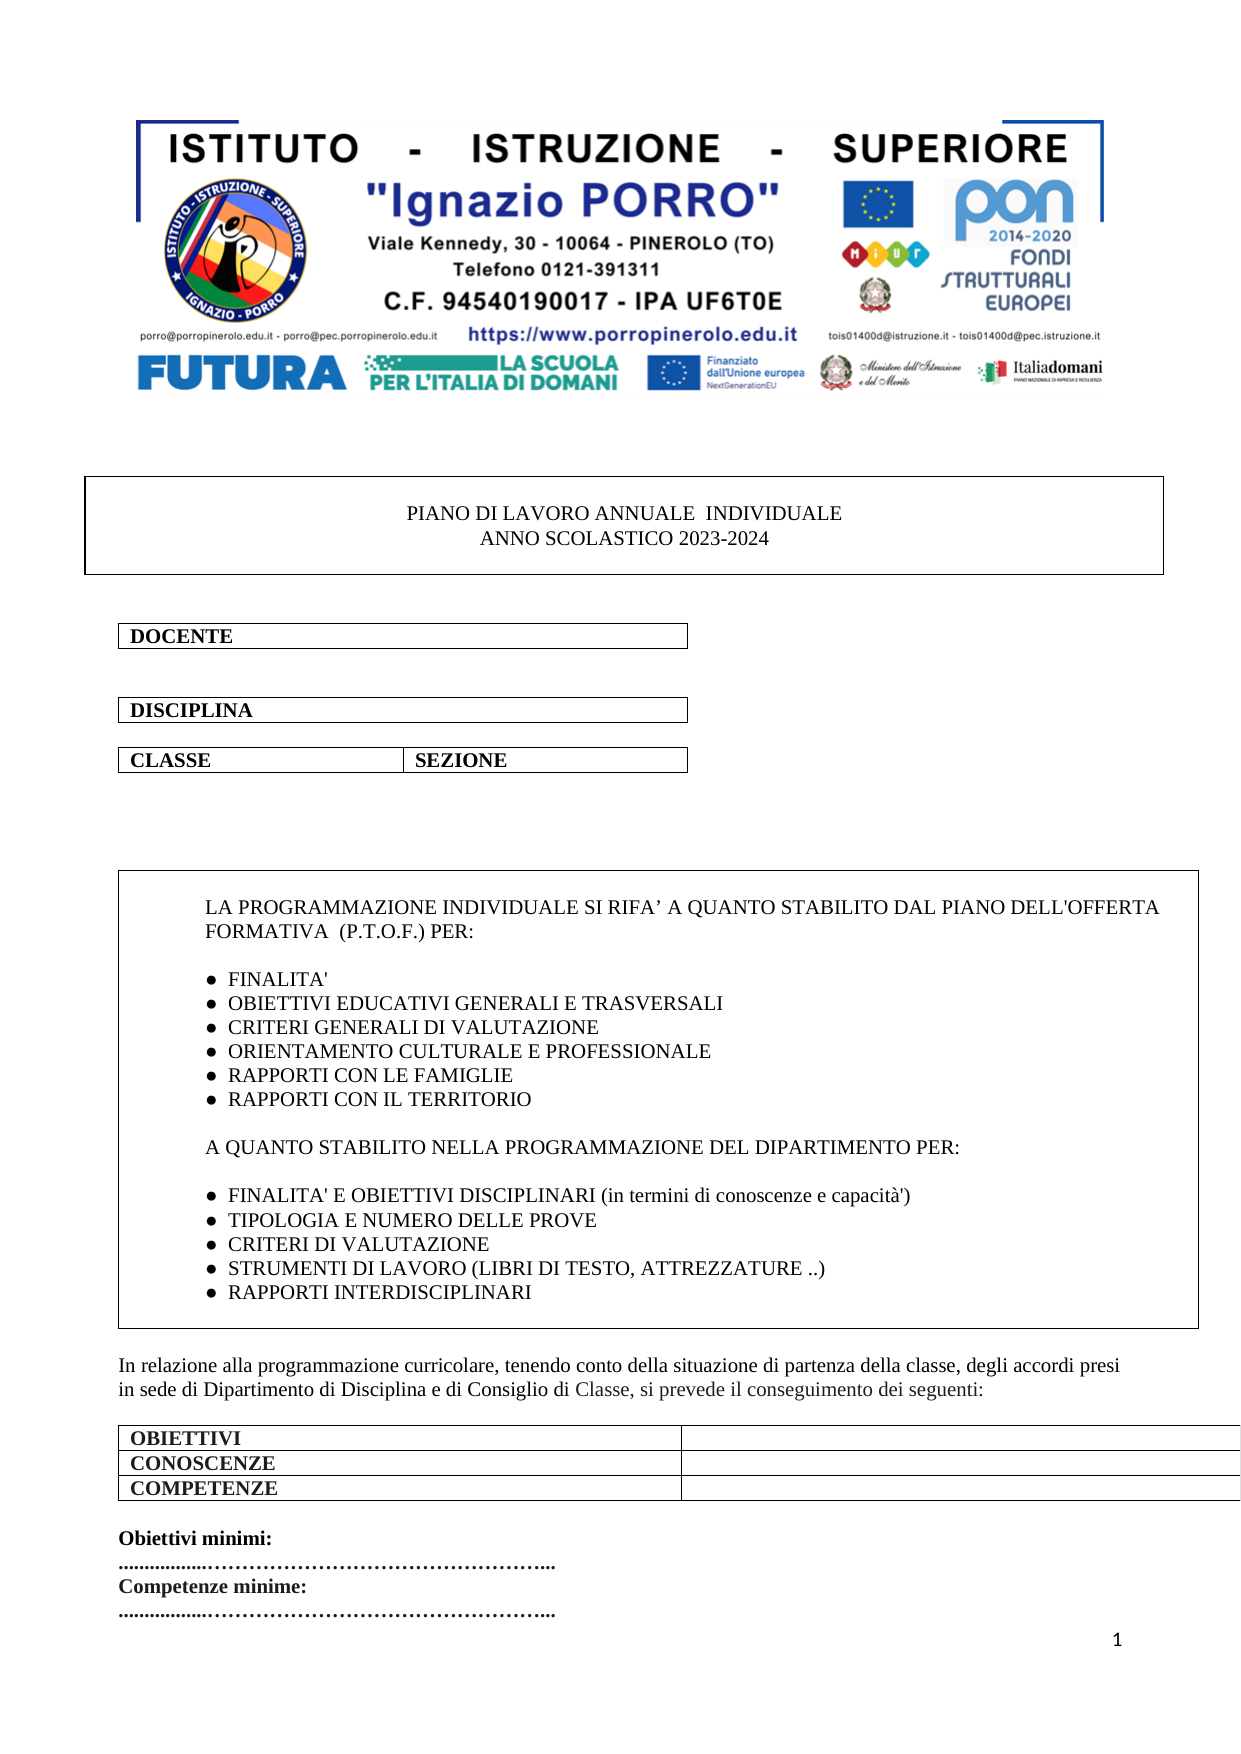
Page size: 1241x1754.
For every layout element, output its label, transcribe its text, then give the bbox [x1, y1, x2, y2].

text .................…………………………………………... [118, 1598, 1122, 1622]
text In relazione alla programmazione curricolare, tenendo conto della situazione di partenza della classe, degli accordi presi in sede di Dipartimento di Disciplina e di Consiglio di Classe, si prevede il conseguimento dei seguenti: [118, 1353, 1122, 1401]
table_cell CONOSCENZE [119, 1451, 681, 1475]
table_header LA PROGRAMMAZIONE INDIVIDUALE SI RIFA’ A QUANTO STABILITO DAL PIANO DELL'OFFERTA FORMATIVA (P.T.O.F.) PER: ● FINALITA' ● OBIETTIVI EDUCATIVI GENERALI E TRASVERSALI ● CRITERI GENERALI DI VALUTAZIONE ● ORIENTAMENTO CULTURALE E PROFESSIONALE ● RAPPORTI CON LE FAMIGLIE ● RAPPORTI CON IL TERRITORIO A QUANTO STABILITO NELLA PROGRAMMAZIONE DEL DIPARTIMENTO PER: ● FINALITA' E OBIETTIVI DISCIPLINARI (in termini di conoscenze e capacità') ● TIPOLOGIA E NUMERO DELLE PROVE ● CRITERI DI VALUTAZIONE ● STRUMENTI DI LAVORO (LIBRI DI TESTO, ATTREZZATURE ..) ● RAPPORTI INTERDISCIPLINARI [119, 871, 1198, 1328]
table_header DOCENTE [119, 624, 687, 648]
text .................…………………………………………... [118, 1549, 1122, 1574]
text Competenze minime: [118, 1574, 1122, 1598]
table_header [682, 1426, 1240, 1450]
table_cell [682, 1476, 1240, 1500]
table_header DISCIPLINA [119, 698, 687, 722]
table_header PIANO DI LAVORO ANNUALE INDIVIDUALE ANNO SCOLASTICO 2023-2024 [86, 477, 1163, 573]
table_header SEZIONE [404, 748, 687, 772]
table_header CLASSE [119, 748, 403, 772]
table_cell [682, 1451, 1240, 1475]
table_cell COMPETENZE [119, 1476, 681, 1500]
picture [134, 119, 1106, 399]
table_header OBIETTIVI [119, 1426, 681, 1450]
text Obiettivi minimi: [118, 1526, 1122, 1549]
